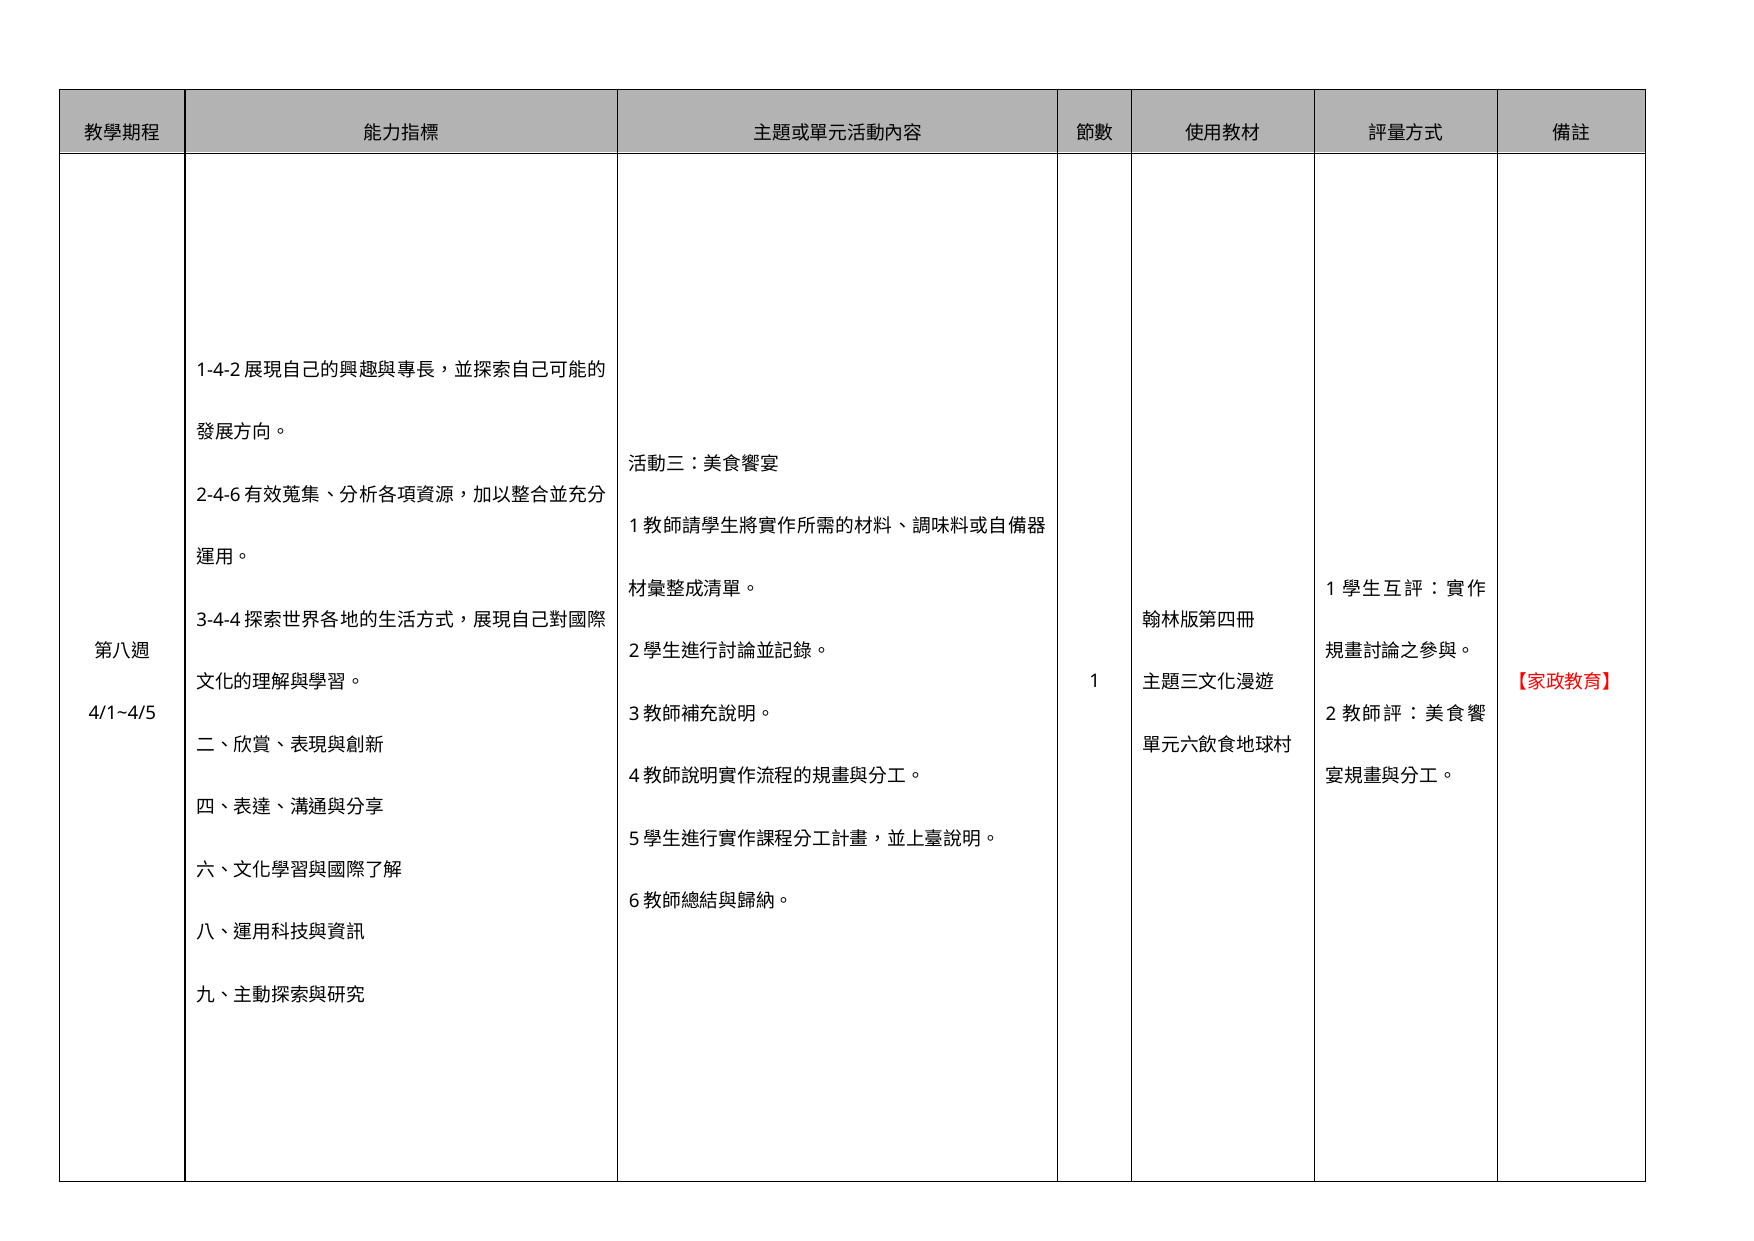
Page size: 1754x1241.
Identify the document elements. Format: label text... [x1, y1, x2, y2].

table_header 使用教材 [1132, 90, 1314, 152]
table_cell 1學生互評：實作規畫討論之參與。 2教師評：美食饗宴規畫與分工。 [1315, 154, 1497, 1181]
table_cell 第八週 4/1~4/5 [60, 154, 184, 1181]
table_header 能力指標 [186, 90, 617, 152]
table_cell 翰林版第四冊 主題三文化漫遊 單元六飲食地球村 [1132, 154, 1314, 1181]
table_cell 1-4-2展現自己的興趣與專長，並探索自己可能的發展方向。 2-4-6有效蒐集、分析各項資源，加以整合並充分運用。 3-4-4探索世界各地的生活方式，展現自己對國際文化的理解與學習。 二、欣賞、表現與創新 四、表達、溝通與分享 六、文化學習與國際了解 八、運用科技與資訊 九、主動探索與研究 [186, 154, 617, 1181]
table_cell 1 [1058, 154, 1131, 1181]
table_cell 活動三：美食饗宴 1教師請學生將實作所需的材料、調味料或自備器材彙整成清單。 2學生進行討論並記錄。 3教師補充說明。 4教師說明實作流程的規畫與分工。 5學生進行實作課程分工計畫，並上臺說明。 6教師總結與歸納。 [618, 154, 1057, 1181]
table_header 評量方式 [1315, 90, 1497, 152]
table_header 主題或單元活動內容 [618, 90, 1057, 152]
table_header 節數 [1058, 90, 1131, 152]
table_header 備註 [1498, 90, 1645, 152]
table_header 教學期程 [60, 90, 184, 152]
table_cell 【家政教育】 [1498, 154, 1645, 1181]
